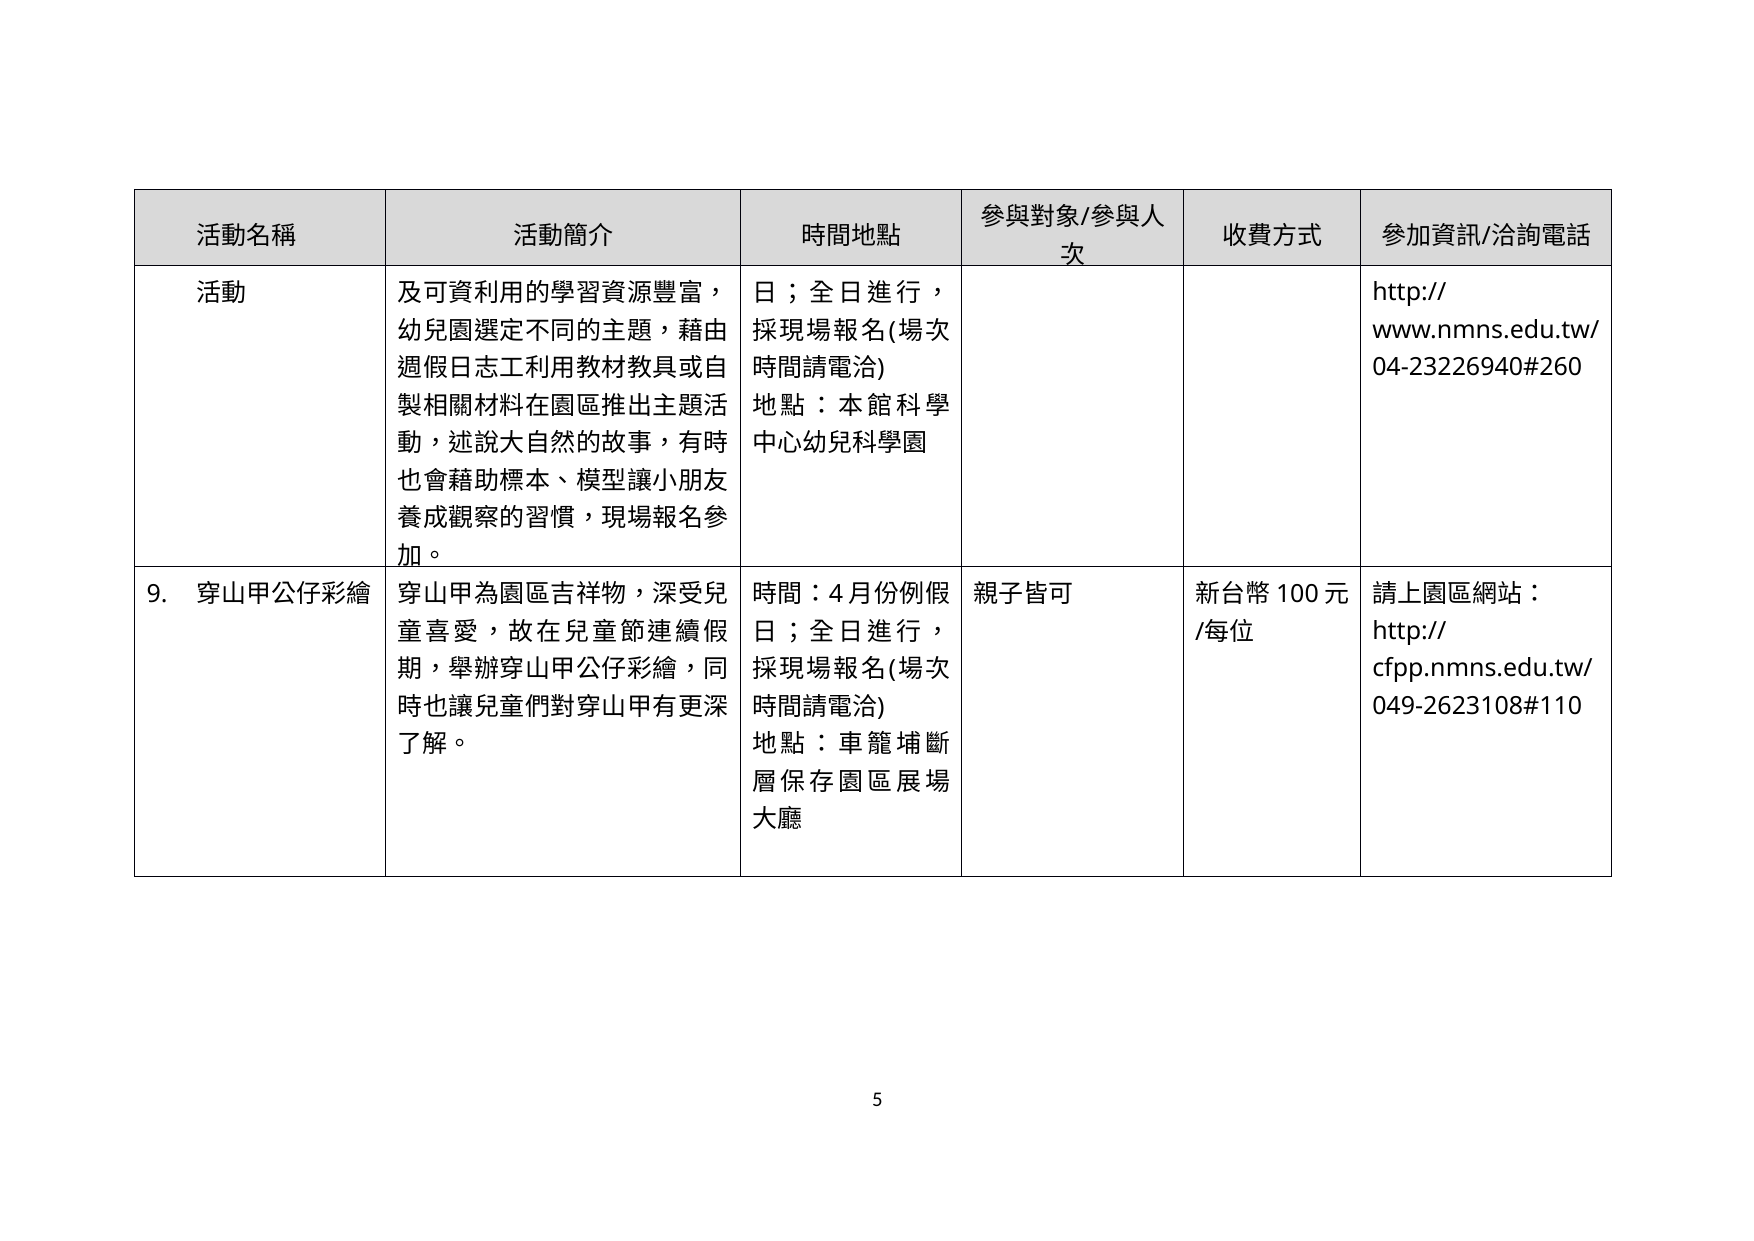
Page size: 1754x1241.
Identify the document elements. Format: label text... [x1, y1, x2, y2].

table_cell 穿山甲為園區吉祥物，深受兒童喜愛，故在兒童節連續假期，舉辦穿山甲公仔彩繪，同時也讓兒童們對穿山甲有更深了解。 [386, 567, 740, 876]
table_header 活動簡介 [386, 190, 740, 265]
table_cell 新台幣100元/每位 [1184, 567, 1360, 876]
table_header 活動名稱 [135, 190, 385, 265]
table_cell http://www.nmns.edu.tw/ 04-23226940#260 [1361, 266, 1611, 566]
table_header 參加資訊/洽詢電話 [1361, 190, 1611, 265]
table_cell 請上園區網站： http://cfpp.nmns.edu.tw/ 049-2623108#110 [1361, 567, 1611, 876]
table_cell 親子皆可 [962, 567, 1183, 876]
table_header 時間地點 [741, 190, 961, 265]
table_header 收費方式 [1184, 190, 1360, 265]
table_cell [1184, 266, 1360, 566]
table_header 參與對象/參與人次 [962, 190, 1183, 265]
table_cell [962, 266, 1183, 566]
table_cell 時間：4月份例假日；全日進行，採現場報名(場次時間請電洽) 地點：車籠埔斷層保存園區展場大廳 [741, 567, 961, 876]
table_cell 日；全日進行，採現場報名(場次時間請電洽) 地點：本館科學中心幼兒科學園 [741, 266, 961, 566]
table_cell 穿山甲公仔彩繪 [135, 567, 385, 876]
table_cell 「科學百寶箱」活動 [135, 266, 385, 566]
table_cell 及可資利用的學習資源豐富，幼兒園選定不同的主題，藉由週假日志工利用教材教具或自製相關材料在園區推出主題活動，述說大自然的故事，有時也會藉助標本、模型讓小朋友養成觀察的習慣，現場報名參加。 [386, 266, 740, 566]
